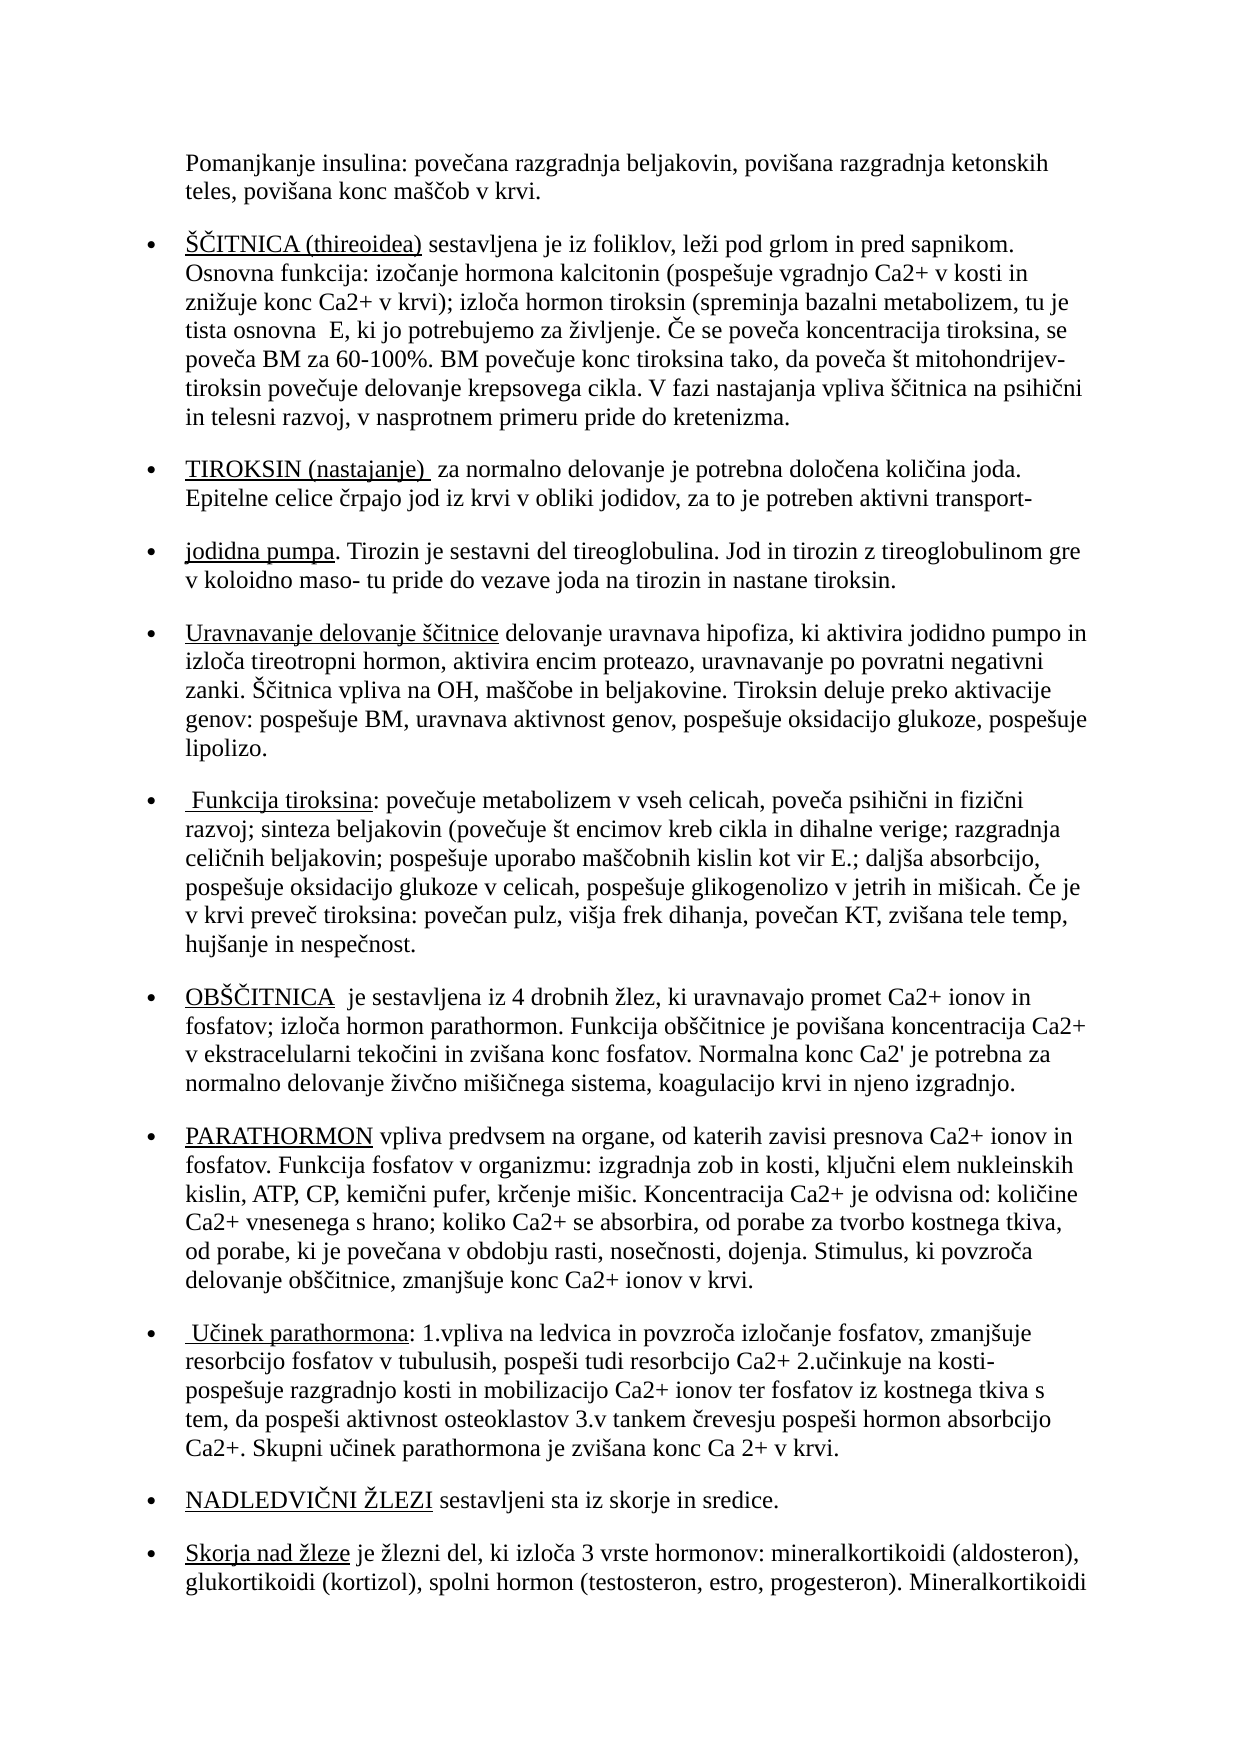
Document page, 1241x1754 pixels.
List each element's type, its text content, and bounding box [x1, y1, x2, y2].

list Funkcija tiroksina: povečuje metabolizem v vseh celicah, poveča psihični in fizični razvoj; sinteza beljakovin (povečuje št encimov kreb cikla in dihalne verige; razgradnja celičnih beljakovin; pospešuje uporabo maščobnih kislin kot vir E.; daljša absorbcijo, pospešuje oksidacijo glukoze v celicah, pospešuje glikogenolizo v jetrih in mišicah. Če je v krvi preveč tiroksina: povečan pulz, višja frek dihanja, povečan KT, zvišana tele temp, hujšanje in nespečnost. [148, 786, 1092, 982]
list OBŠČITNICA je sestavljena iz 4 drobnih žlez, ki uravnavajo promet Ca2+ ionov in fosfatov; izloča hormon parathormon. Funkcija obščitnice je povišana koncentracija Ca2+ v ekstracelularni tekočini in zvišana konc fosfatov. Normalna konc Ca2' je potrebna za normalno delovanje živčno mišičnega sistema, koagulacijo krvi in njeno izgradnjo. [148, 982, 1092, 1121]
list PARATHORMON vpliva predvsem na organe, od katerih zavisi presnova Ca2+ ionov in fosfatov. Funkcija fosfatov v organizmu: izgradnja zob in kosti, ključni elem nukleinskih kislin, ATP, CP, kemični pufer, krčenje mišic. Koncentracija Ca2+ je odvisna od: količine Ca2+ vnesenega s hrano; koliko Ca2+ se absorbira, od porabe za tvorbo kostnega tkiva, od porabe, ki je povečana v obdobju rasti, nosečnosti, dojenja. Stimulus, ki povzroča delovanje obščitnice, zmanjšuje konc Ca2+ ionov v krvi. [148, 1121, 1092, 1318]
list NADLEDVIČNI ŽLEZI sestavljeni sta iz skorje in sredice. [148, 1486, 1092, 1538]
list TIROKSIN (nastajanje) za normalno delovanje je potrebna določena količina joda. Epitelne celice črpajo jod iz krvi v obliki jodidov, za to je potreben aktivni transport- [148, 454, 1092, 536]
list Uravnavanje delovanje ščitnice delovanje uravnava hipofiza, ki aktivira jodidno pumpo in izloča tireotropni hormon, aktivira encim proteazo, uravnavanje po povratni negativni zanki. Ščitnica vpliva na OH, maščobe in beljakovine. Tiroksin deluje preko aktivacije genov: pospešuje BM, uravnava aktivnost genov, pospešuje oksidacijo glukoze, pospešuje lipolizo. [148, 618, 1092, 786]
list Pomanjkanje insulina: povečana razgradnja beljakovin, povišana razgradnja ketonskih teles, povišana konc maščob v krvi. [148, 148, 1092, 229]
list Učinek parathormona: 1.vpliva na ledvica in povzroča izločanje fosfatov, zmanjšuje resorbcijo fosfatov v tubulusih, pospeši tudi resorbcijo Ca2+ 2.učinkuje na kosti-pospešuje razgradnjo kosti in mobilizacijo Ca2+ ionov ter fosfatov iz kostnega tkiva s tem, da pospeši aktivnost osteoklastov 3.v tankem črevesju pospeši hormon absorbcijo Ca2+. Skupni učinek parathormona je zvišana konc Ca 2+ v krvi. [148, 1318, 1092, 1486]
list jodidna pumpa. Tirozin je sestavni del tireoglobulina. Jod in tirozin z tireoglobulinom gre v koloidno maso- tu pride do vezave joda na tirozin in nastane tiroksin. [148, 536, 1092, 618]
list Skorja nad žleze je žlezni del, ki izloča 3 vrste hormonov: mineralkortikoidi (aldosteron), glukortikoidi (kortizol), spolni hormon (testosteron, estro, progesteron). Mineralkortikoidi [148, 1538, 1092, 1596]
list ŠČITNICA (thireoidea) sestavljena je iz foliklov, leži pod grlom in pred sapnikom. Osnovna funkcija: izočanje hormona kalcitonin (pospešuje vgradnjo Ca2+ v kosti in znižuje konc Ca2+ v krvi); izloča hormon tiroksin (spreminja bazalni metabolizem, tu je tista osnovna E, ki jo potrebujemo za življenje. Če se poveča koncentracija tiroksina, se poveča BM za 60-100%. BM povečuje konc tiroksina tako, da poveča št mitohondrijev-tiroksin povečuje delovanje krepsovega cikla. V fazi nastajanja vpliva ščitnica na psihični in telesni razvoj, v nasprotnem primeru pride do kretenizma. [148, 229, 1092, 454]
